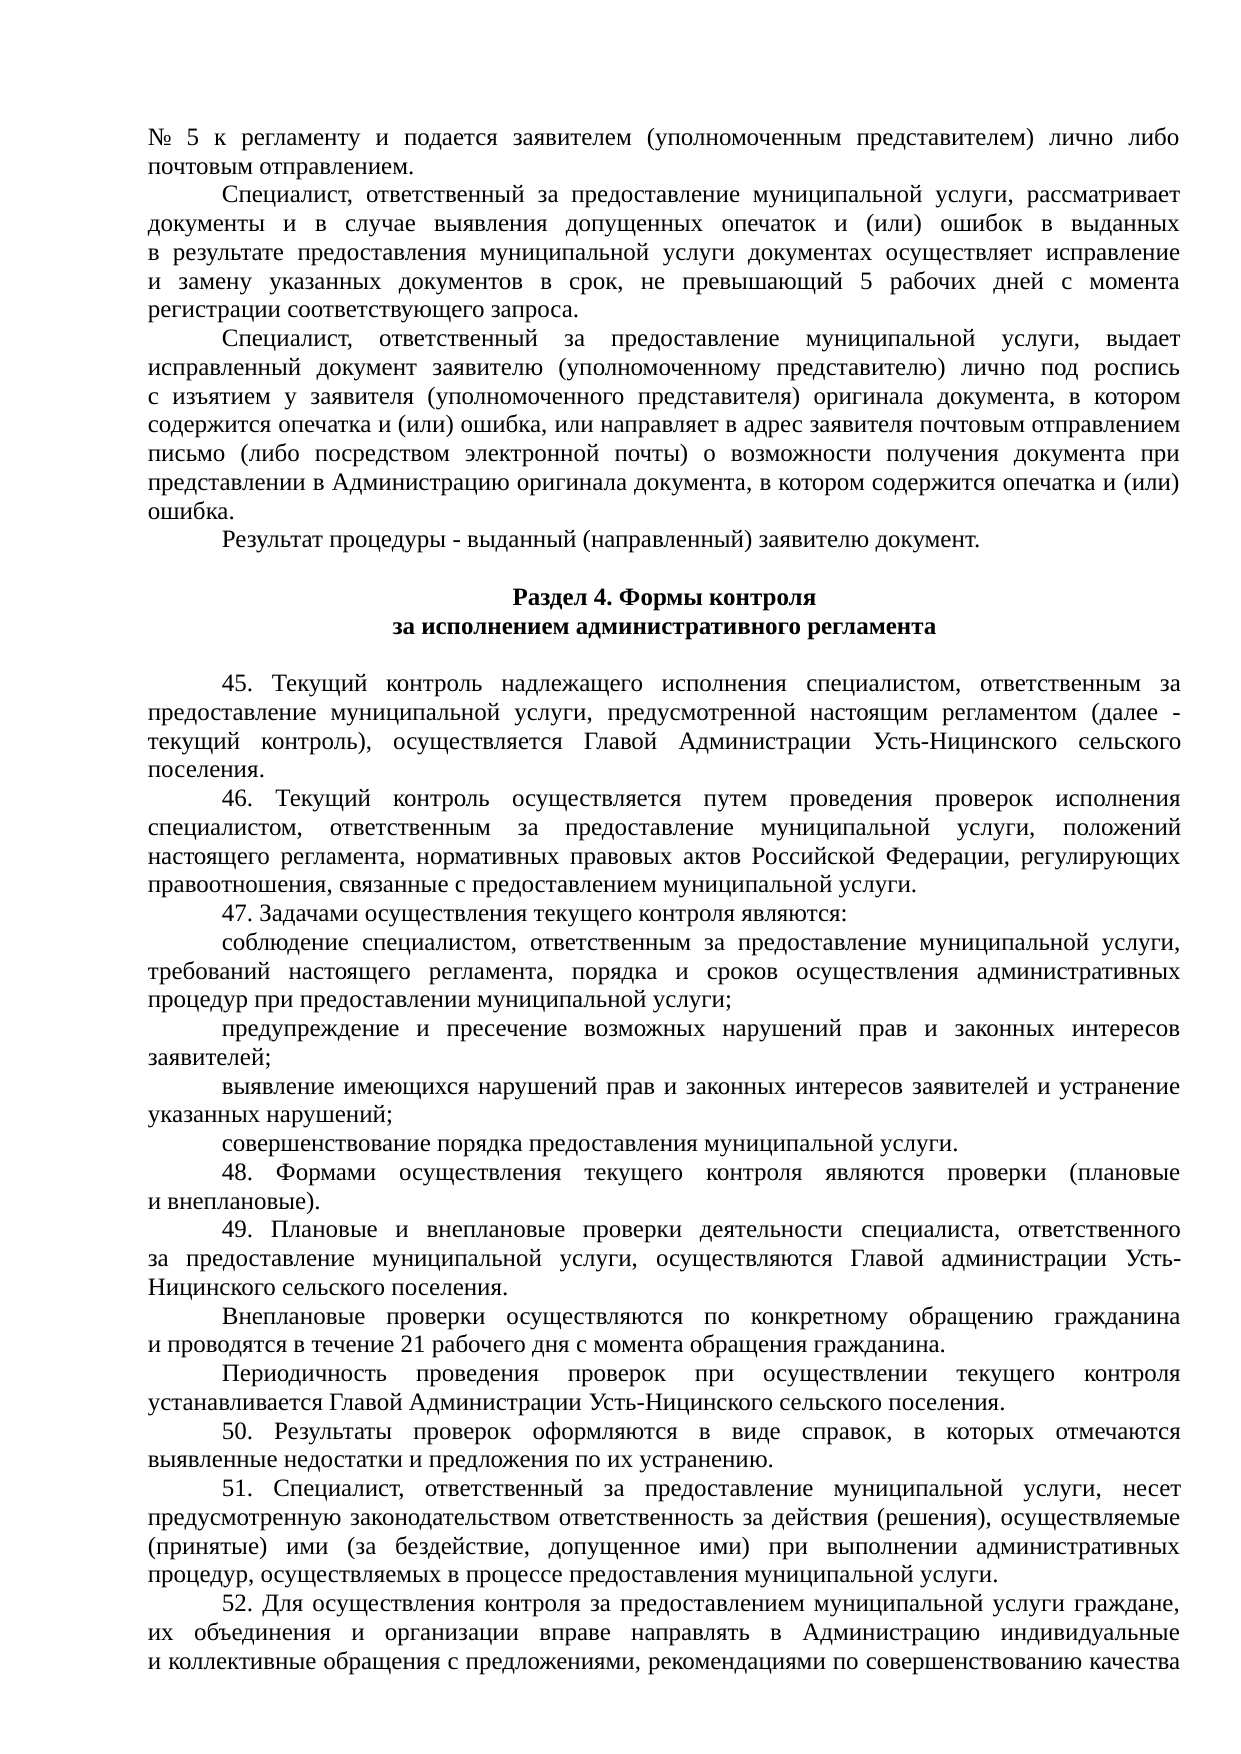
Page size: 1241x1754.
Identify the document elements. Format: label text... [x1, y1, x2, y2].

text 51. Специалист, ответственный за предоставление муниципальной услуги, несет предусмотренную законодательством ответственность за действия (решения), осуществляемые (принятые) ими (за бездействие, допущенное ими) при выполнении административных процедур, осуществляемых в процессе предоставления муниципальной услуги. [148, 1473, 1181, 1588]
text Раздел 4. Формы контроля [148, 582, 1181, 611]
text выявление имеющихся нарушений прав и законных интересов заявителей и устранение указанных нарушений; [148, 1071, 1181, 1128]
text предупреждение и пресечение возможных нарушений прав и законных интересов заявителей; [148, 1013, 1181, 1071]
text за исполнением административного регламента [148, 611, 1181, 639]
text совершенствование порядка предоставления муниципальной услуги. [148, 1128, 1181, 1157]
text Периодичность проведения проверок при осуществлении текущего контроля устанавливается Главой Администрации Усть-Ницинского сельского поселения. [148, 1358, 1181, 1416]
text соблюдение специалистом, ответственным за предоставление муниципальной услуги, требований настоящего регламента, порядка и сроков осуществления административных процедур при предоставлении муниципальной услуги; [148, 927, 1181, 1013]
text 52. Для осуществления контроля за предоставлением муниципальной услуги граждане, их объединения и организации вправе направлять в Администрацию индивидуальные и коллективные обращения с предложениями, рекомендациями по совершенствованию качества [148, 1588, 1181, 1674]
text 50. Результаты проверок оформляются в виде справок, в которых отмечаются выявленные недостатки и предложения по их устранению. [148, 1416, 1181, 1473]
text Внеплановые проверки осуществляются по конкретному обращению гражданина и проводятся в течение 21 рабочего дня с момента обращения гражданина. [148, 1301, 1181, 1358]
text 49. Плановые и внеплановые проверки деятельности специалиста, ответственного за предоставление муниципальной услуги, осуществляются Главой администрации Усть-Ницинского сельского поселения. [148, 1214, 1181, 1301]
text 48. Формами осуществления текущего контроля являются проверки (плановые и внеплановые). [148, 1157, 1181, 1214]
text 46. Текущий контроль осуществляется путем проведения проверок исполнения специалистом, ответственным за предоставление муниципальной услуги, положений настоящего регламента, нормативных правовых актов Российской Федерации, регулирующих правоотношения, связанные с предоставлением муниципальной услуги. [148, 783, 1181, 898]
text № 5 к регламенту и подается заявителем (уполномоченным представителем) лично либо почтовым отправлением. [148, 122, 1181, 179]
text 47. Задачами осуществления текущего контроля являются: [148, 898, 1181, 927]
text Специалист, ответственный за предоставление муниципальной услуги, выдает исправленный документ заявителю (уполномоченному представителю) лично под роспись с изъятием у заявителя (уполномоченного представителя) оригинала документа, в котором содержится опечатка и (или) ошибка, или направляет в адрес заявителя почтовым отправлением письмо (либо посредством электронной почты) о возможности получения документа при представлении в Администрацию оригинала документа, в котором содержится опечатка и (или) ошибка. [148, 323, 1181, 524]
text Результат процедуры - выданный (направленный) заявителю документ. [148, 524, 1181, 553]
text Специалист, ответственный за предоставление муниципальной услуги, рассматривает документы и в случае выявления допущенных опечаток и (или) ошибок в выданных в результате предоставления муниципальной услуги документах осуществляет исправление и замену указанных документов в срок, не превышающий 5 рабочих дней с момента регистрации соответствующего запроса. [148, 179, 1181, 323]
text 45. Текущий контроль надлежащего исполнения специалистом, ответственным за предоставление муниципальной услуги, предусмотренной настоящим регламентом (далее - текущий контроль), осуществляется Главой Администрации Усть-Ницинского сельского поселения. [148, 668, 1181, 783]
